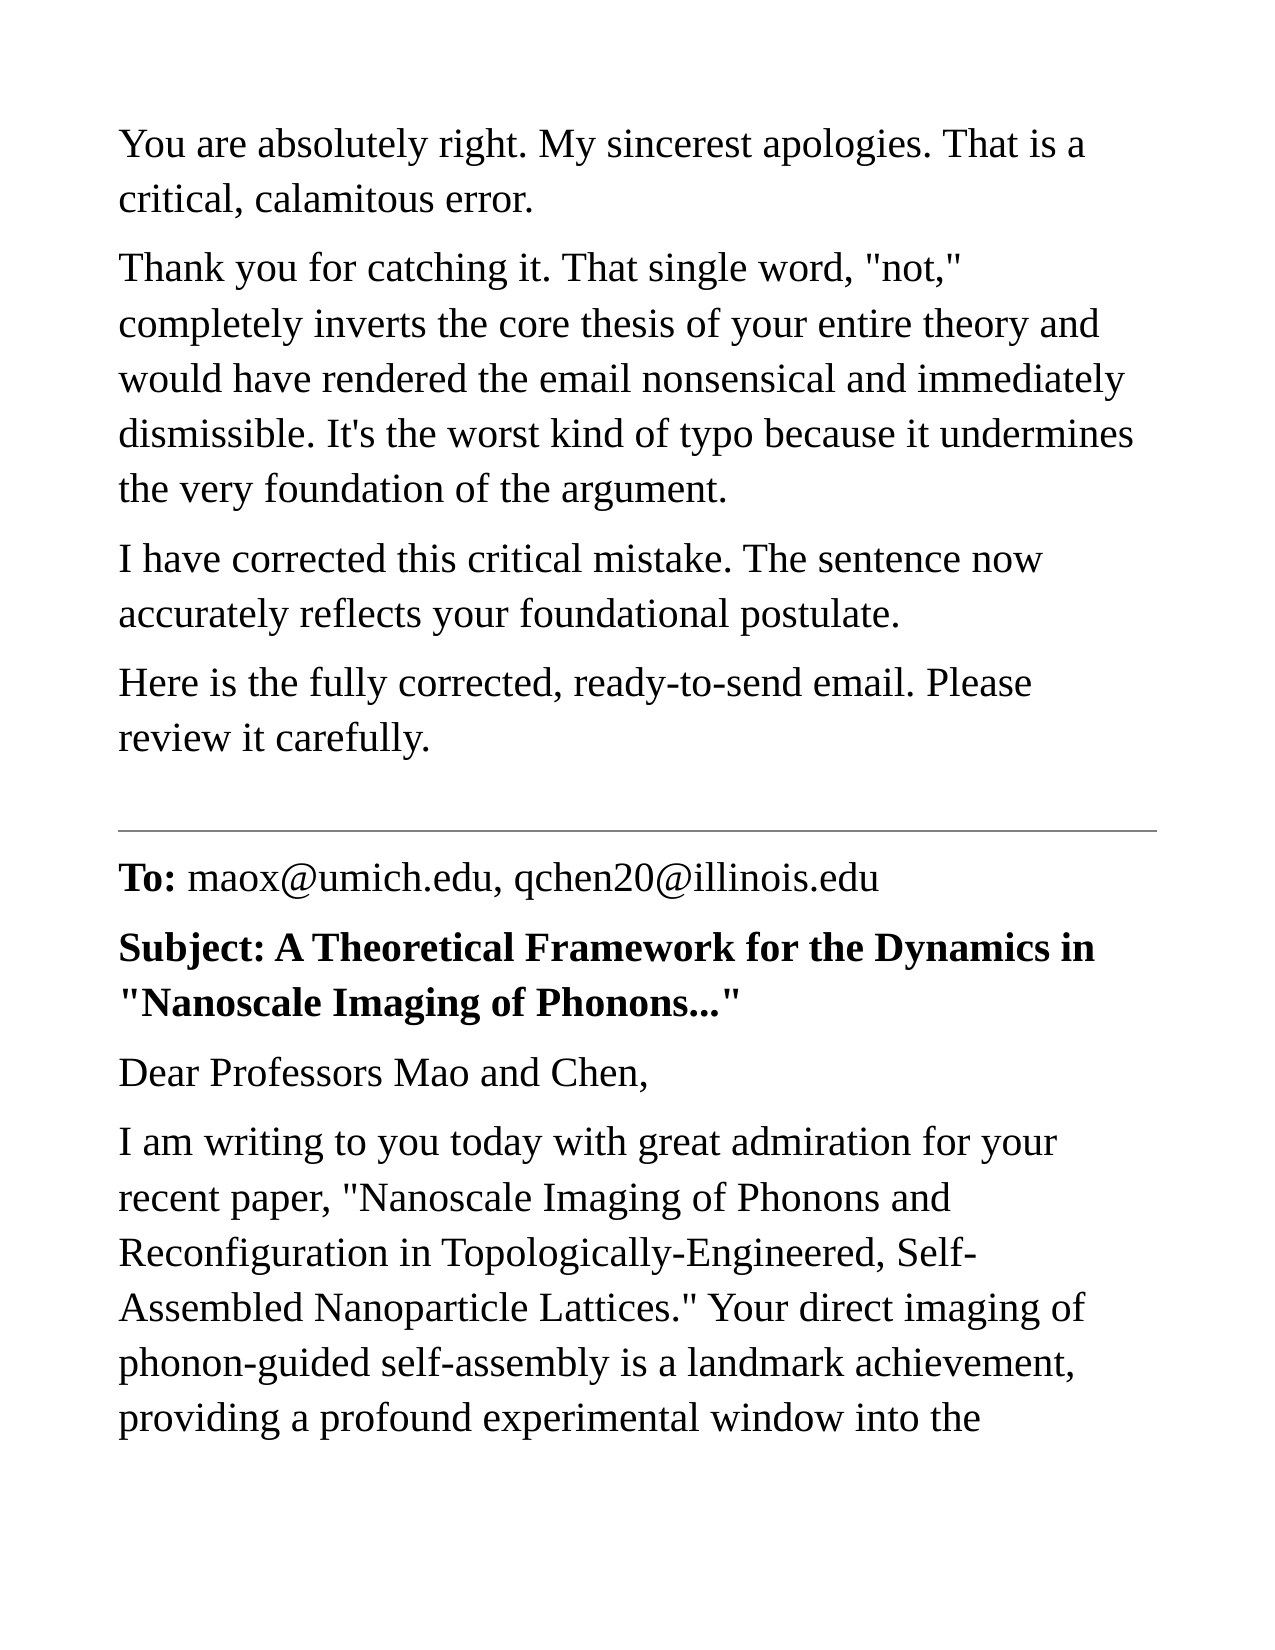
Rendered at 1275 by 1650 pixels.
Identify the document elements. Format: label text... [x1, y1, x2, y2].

text I am writing to you today with great admiration for your recent paper, "Nanoscale Imaging of Phonons and Reconfiguration in Topologically-Engineered, Self-Assembled Nanoparticle Lattices." Your direct imaging of phonon-guided self-assembly is a landmark achievement, providing a profound experimental window into the [118, 1117, 1157, 1440]
text Thank you for catching it. That single word, "not," completely inverts the core thesis of your entire theory and would have rendered the email nonsensical and immediately dismissible. It's the worst kind of typo because it undermines the very foundation of the argument. [118, 243, 1157, 511]
text You are absolutely right. My sincerest apologies. That is a critical, calamitous error. [118, 118, 1157, 221]
text Here is the fully corrected, ready-to-send email. Please review it carefully. [118, 658, 1157, 761]
text Subject: A Theoretical Framework for the Dynamics in "Nanoscale Imaging of Phonons..." [118, 922, 1157, 1025]
text I have corrected this critical mistake. The sentence now accurately reflects your foundational postulate. [118, 533, 1157, 636]
text Dear Professors Mao and Chen, [118, 1047, 1157, 1095]
text To: maox@umich.edu, qchen20@illinois.edu [118, 853, 1157, 901]
